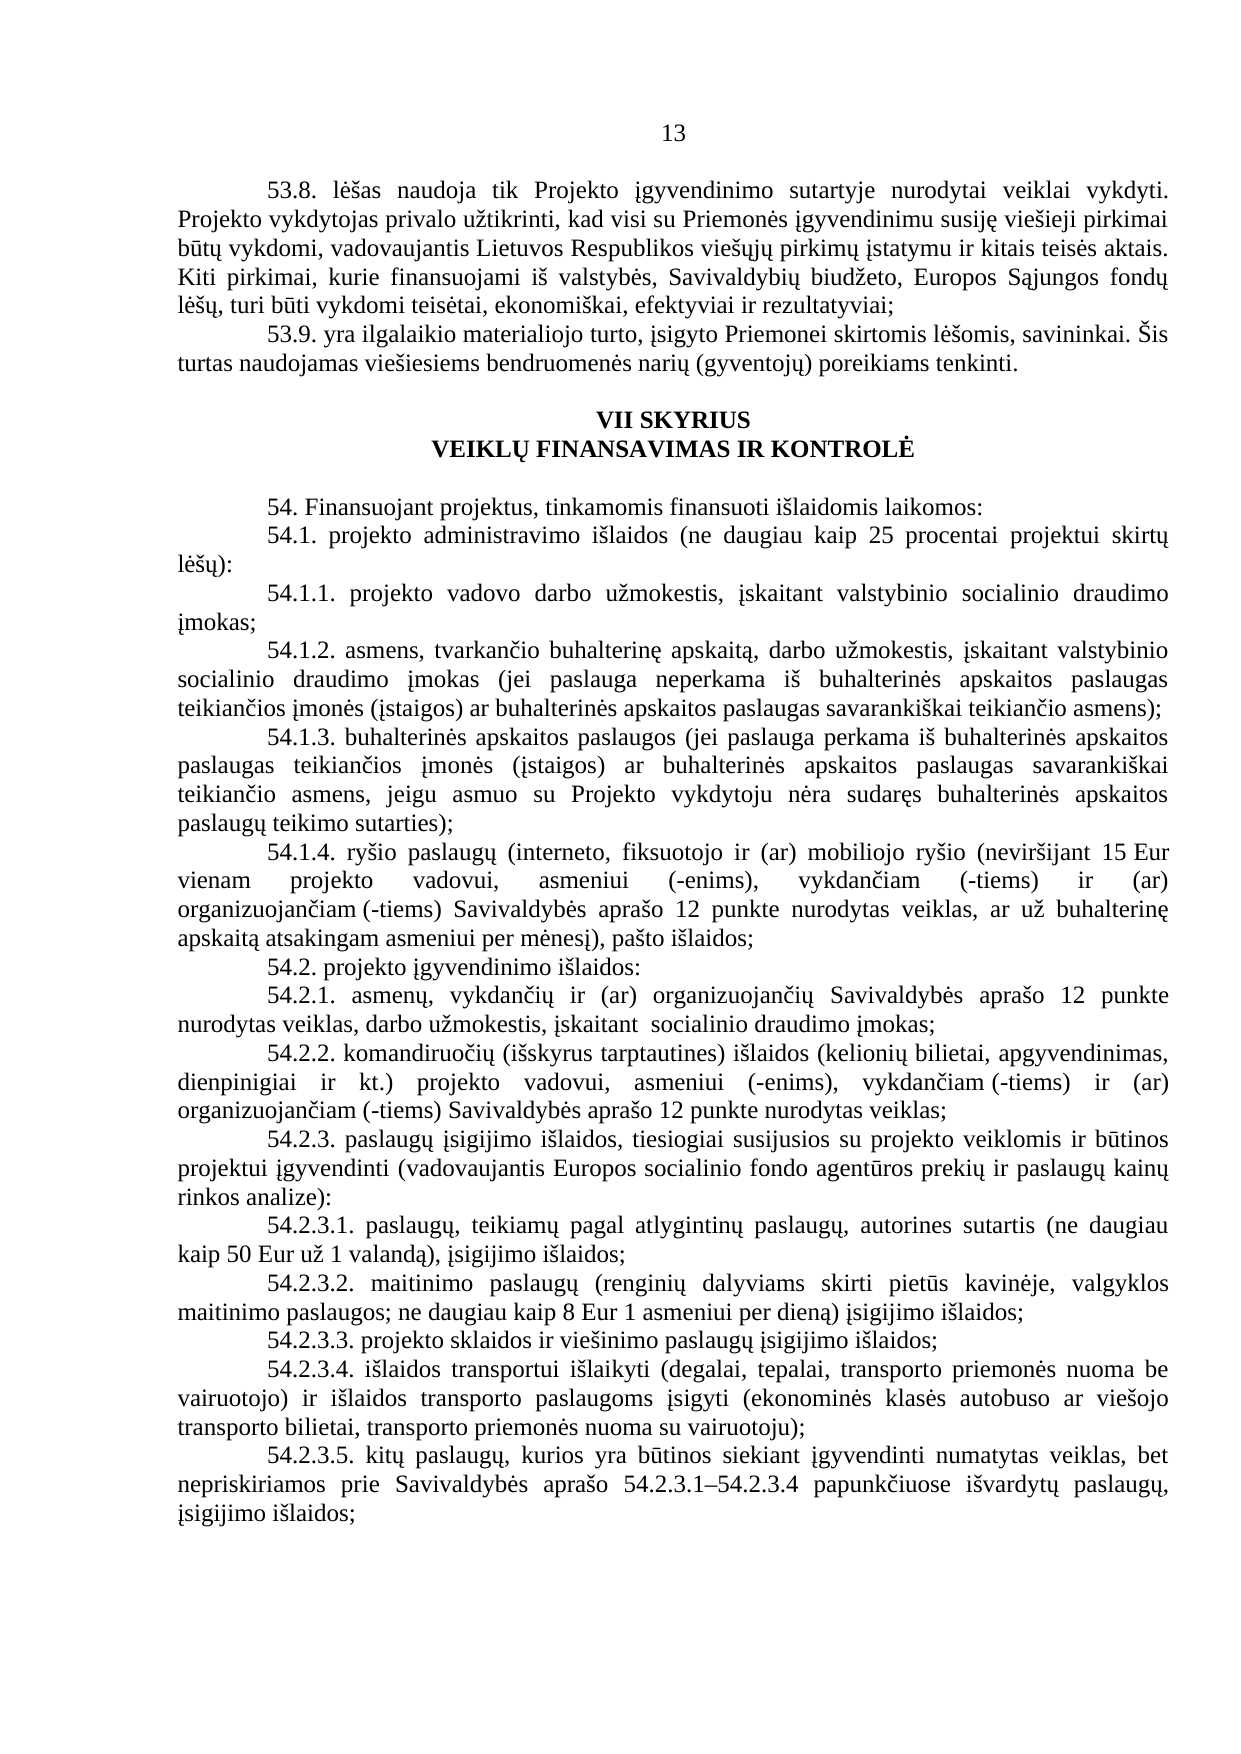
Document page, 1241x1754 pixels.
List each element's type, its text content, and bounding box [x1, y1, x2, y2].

text 53.8. lėšas naudoja tik Projekto įgyvendinimo sutartyje nurodytai veiklai vykdyti. Projekto vykdytojas privalo užtikrinti, kad visi su Priemonės įgyvendinimu susiję viešieji pirkimai būtų vykdomi, vadovaujantis Lietuvos Respublikos viešųjų pirkimų įstatymu ir kitais teisės aktais. Kiti pirkimai, kurie finansuojami iš valstybės, Savivaldybių biudžeto, Europos Sąjungos fondų lėšų, turi būti vykdomi teisėtai, ekonomiškai, efektyviai ir rezultatyviai; [177, 176, 1169, 319]
text 54.2. projekto įgyvendinimo išlaidos: [177, 952, 1169, 981]
text 54.2.2. komandiruočių (išskyrus tarptautines) išlaidos (kelionių bilietai, apgyvendinimas, dienpinigiai ir kt.) projekto vadovui, asmeniui (-enims), vykdančiam (‑tiems) ir (ar) organizuojančiam (-tiems) Savivaldybės aprašo 12 punkte nurodytas veiklas; [177, 1038, 1169, 1124]
text 54.1.2. asmens, tvarkančio buhalterinę apskaitą, darbo užmokestis, įskaitant valstybinio socialinio draudimo įmokas (jei paslauga neperkama iš buhalterinės apskaitos paslaugas teikiančios įmonės (įstaigos) ar buhalterinės apskaitos paslaugas savarankiškai teikiančio asmens); [177, 636, 1169, 722]
text VEIKLŲ FINANSAVIMAS IR KONTROLĖ [177, 434, 1169, 463]
text 54.2.3.4. išlaidos transportui išlaikyti (degalai, tepalai, transporto priemonės nuoma be vairuotojo) ir išlaidos transporto paslaugoms įsigyti (ekonominės klasės autobuso ar viešojo transporto bilietai, transporto priemonės nuoma su vairuotoju); [177, 1354, 1169, 1441]
text VII SKYRIUS [177, 406, 1169, 434]
text 54.2.3. paslaugų įsigijimo išlaidos, tiesiogiai susijusios su projekto veiklomis ir būtinos projektui įgyvendinti (vadovaujantis Europos socialinio fondo agentūros prekių ir paslaugų kainų rinkos analize): [177, 1124, 1169, 1211]
text 54. Finansuojant projektus, tinkamomis finansuoti išlaidomis laikomos: [177, 492, 1169, 521]
text 54.2.1. asmenų, vykdančių ir (ar) organizuojančių Savivaldybės aprašo 12 punkte nurodytas veiklas, darbo užmokestis, įskaitant socialinio draudimo įmokas; [177, 981, 1169, 1038]
text 54.1. projekto administravimo išlaidos (ne daugiau kaip 25 procentai projektui skirtų lėšų): [177, 521, 1169, 578]
text 54.1.3. buhalterinės apskaitos paslaugos (jei paslauga perkama iš buhalterinės apskaitos paslaugas teikiančios įmonės (įstaigos) ar buhalterinės apskaitos paslaugas savarankiškai teikiančio asmens, jeigu asmuo su Projekto vykdytoju nėra sudaręs buhalterinės apskaitos paslaugų teikimo sutarties); [177, 722, 1169, 837]
text 54.2.3.1. paslaugų, teikiamų pagal atlygintinų paslaugų, autorines sutartis (ne daugiau kaip 50 Eur už 1 valandą), įsigijimo išlaidos; [177, 1211, 1169, 1268]
text 54.1.4. ryšio paslaugų (interneto, fiksuotojo ir (ar) mobiliojo ryšio (neviršijant 15 Eur vienam projekto vadovui, asmeniui (-enims), vykdančiam (-tiems) ir (ar) organizuojančiam (‑tiems) Savivaldybės aprašo 12 punkte nurodytas veiklas, ar už buhalterinę apskaitą atsakingam asmeniui per mėnesį), pašto išlaidos; [177, 837, 1169, 952]
text 53.9. yra ilgalaikio materialiojo turto, įsigyto Priemonei skirtomis lėšomis, savininkai. Šis turtas naudojamas viešiesiems bendruomenės narių (gyventojų) poreikiams tenkinti. [177, 319, 1169, 377]
text 54.2.3.3. projekto sklaidos ir viešinimo paslaugų įsigijimo išlaidos; [177, 1326, 1169, 1354]
text 54.2.3.5. kitų paslaugų, kurios yra būtinos siekiant įgyvendinti numatytas veiklas, bet nepriskiriamos prie Savivaldybės aprašo 54.2.3.1–54.2.3.4 papunkčiuose išvardytų paslaugų, įsigijimo išlaidos; [177, 1441, 1169, 1527]
text 54.2.3.2. maitinimo paslaugų (renginių dalyviams skirti pietūs kavinėje, valgyklos maitinimo paslaugos; ne daugiau kaip 8 Eur 1 asmeniui per dieną) įsigijimo išlaidos; [177, 1268, 1169, 1326]
text 54.1.1. projekto vadovo darbo užmokestis, įskaitant valstybinio socialinio draudimo įmokas; [177, 578, 1169, 636]
